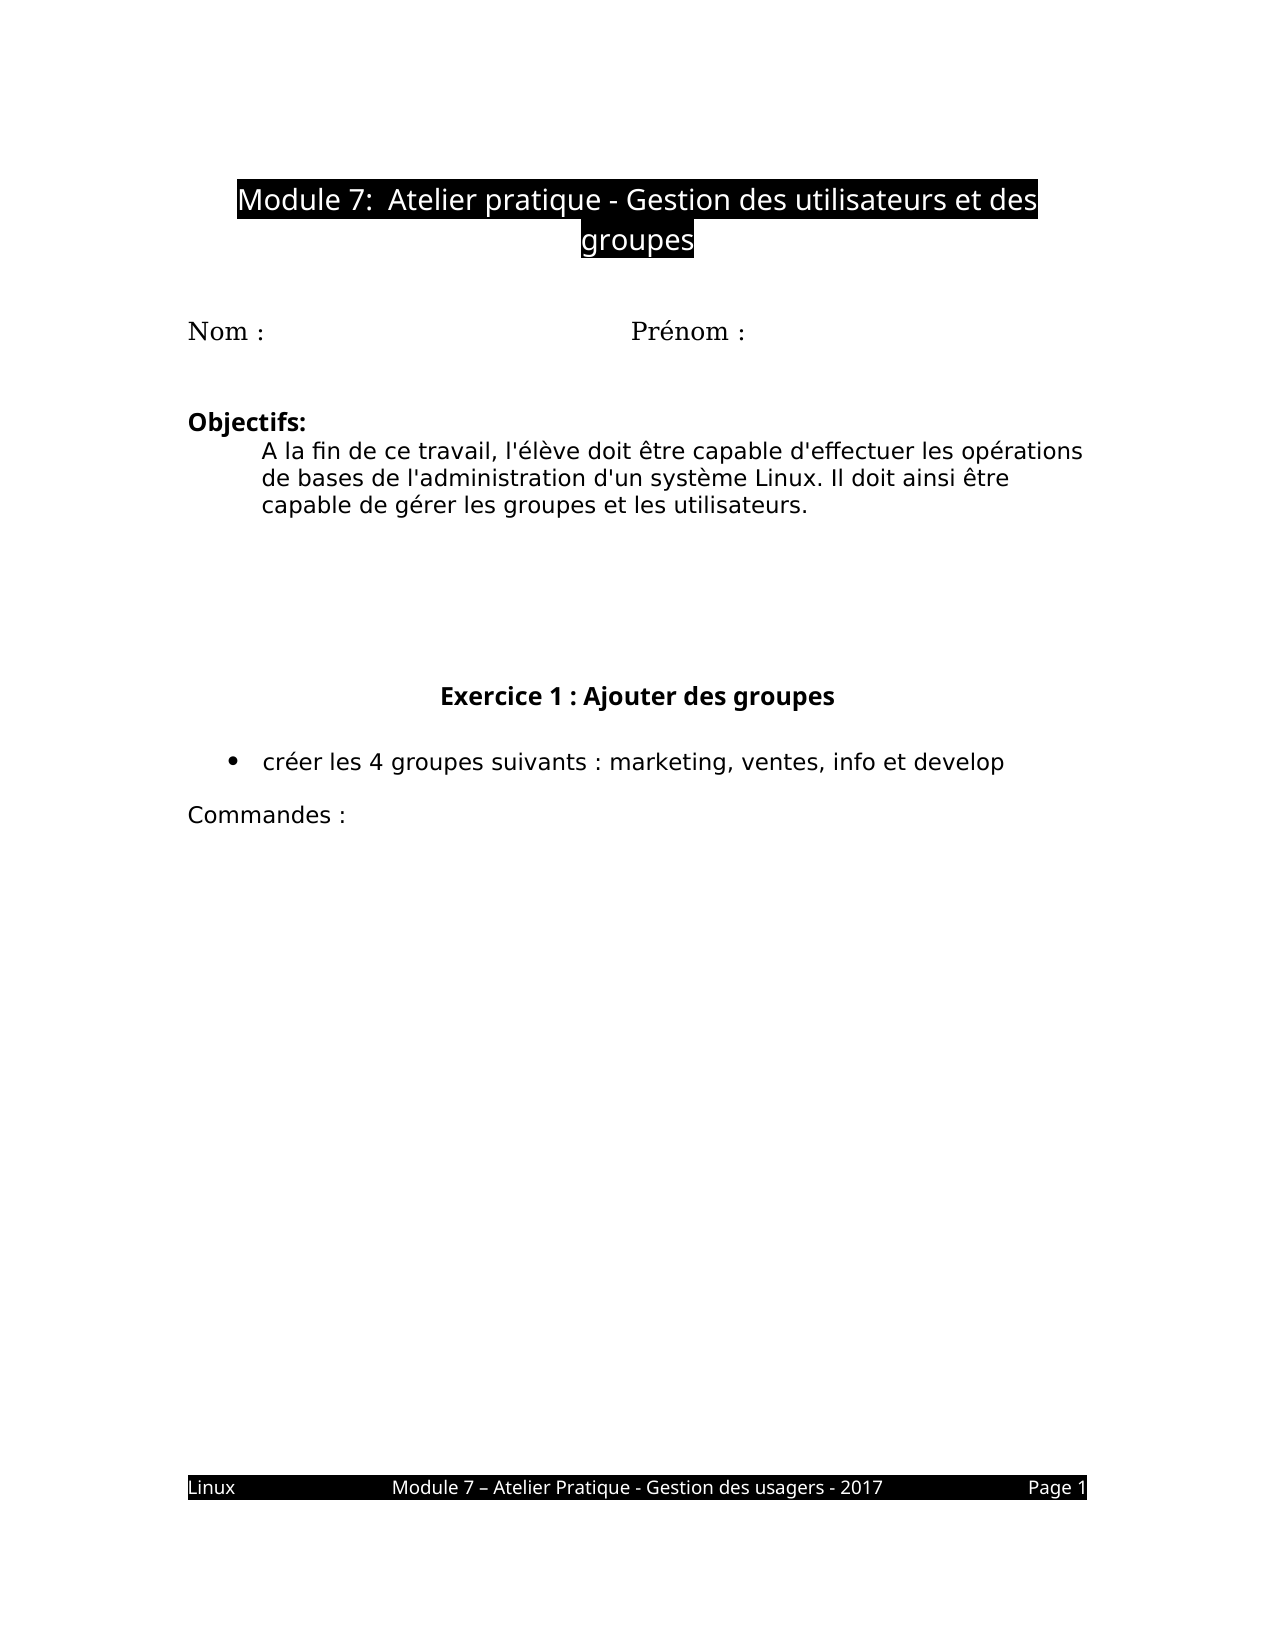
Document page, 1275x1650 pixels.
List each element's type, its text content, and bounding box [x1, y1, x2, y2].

text Commandes : [187, 803, 1087, 829]
text Objectifs: [187, 404, 1087, 438]
text A la fin de ce travail, l'élève doit être capable d'effectuer les opérations de bases de l'administration d'un système Linux. Il doit ainsi être capable de gérer les groupes et les utilisateurs. [261, 438, 1087, 518]
text Exercice 1 : Ajouter des groupes [187, 678, 1087, 712]
text Nom : Prénom : [187, 317, 1087, 346]
list créer les 4 groupes suivants : marketing, ventes, info et develop [225, 747, 1087, 776]
text Module 7: Atelier pratique - Gestion des utilisateurs et des groupes [187, 150, 1087, 258]
